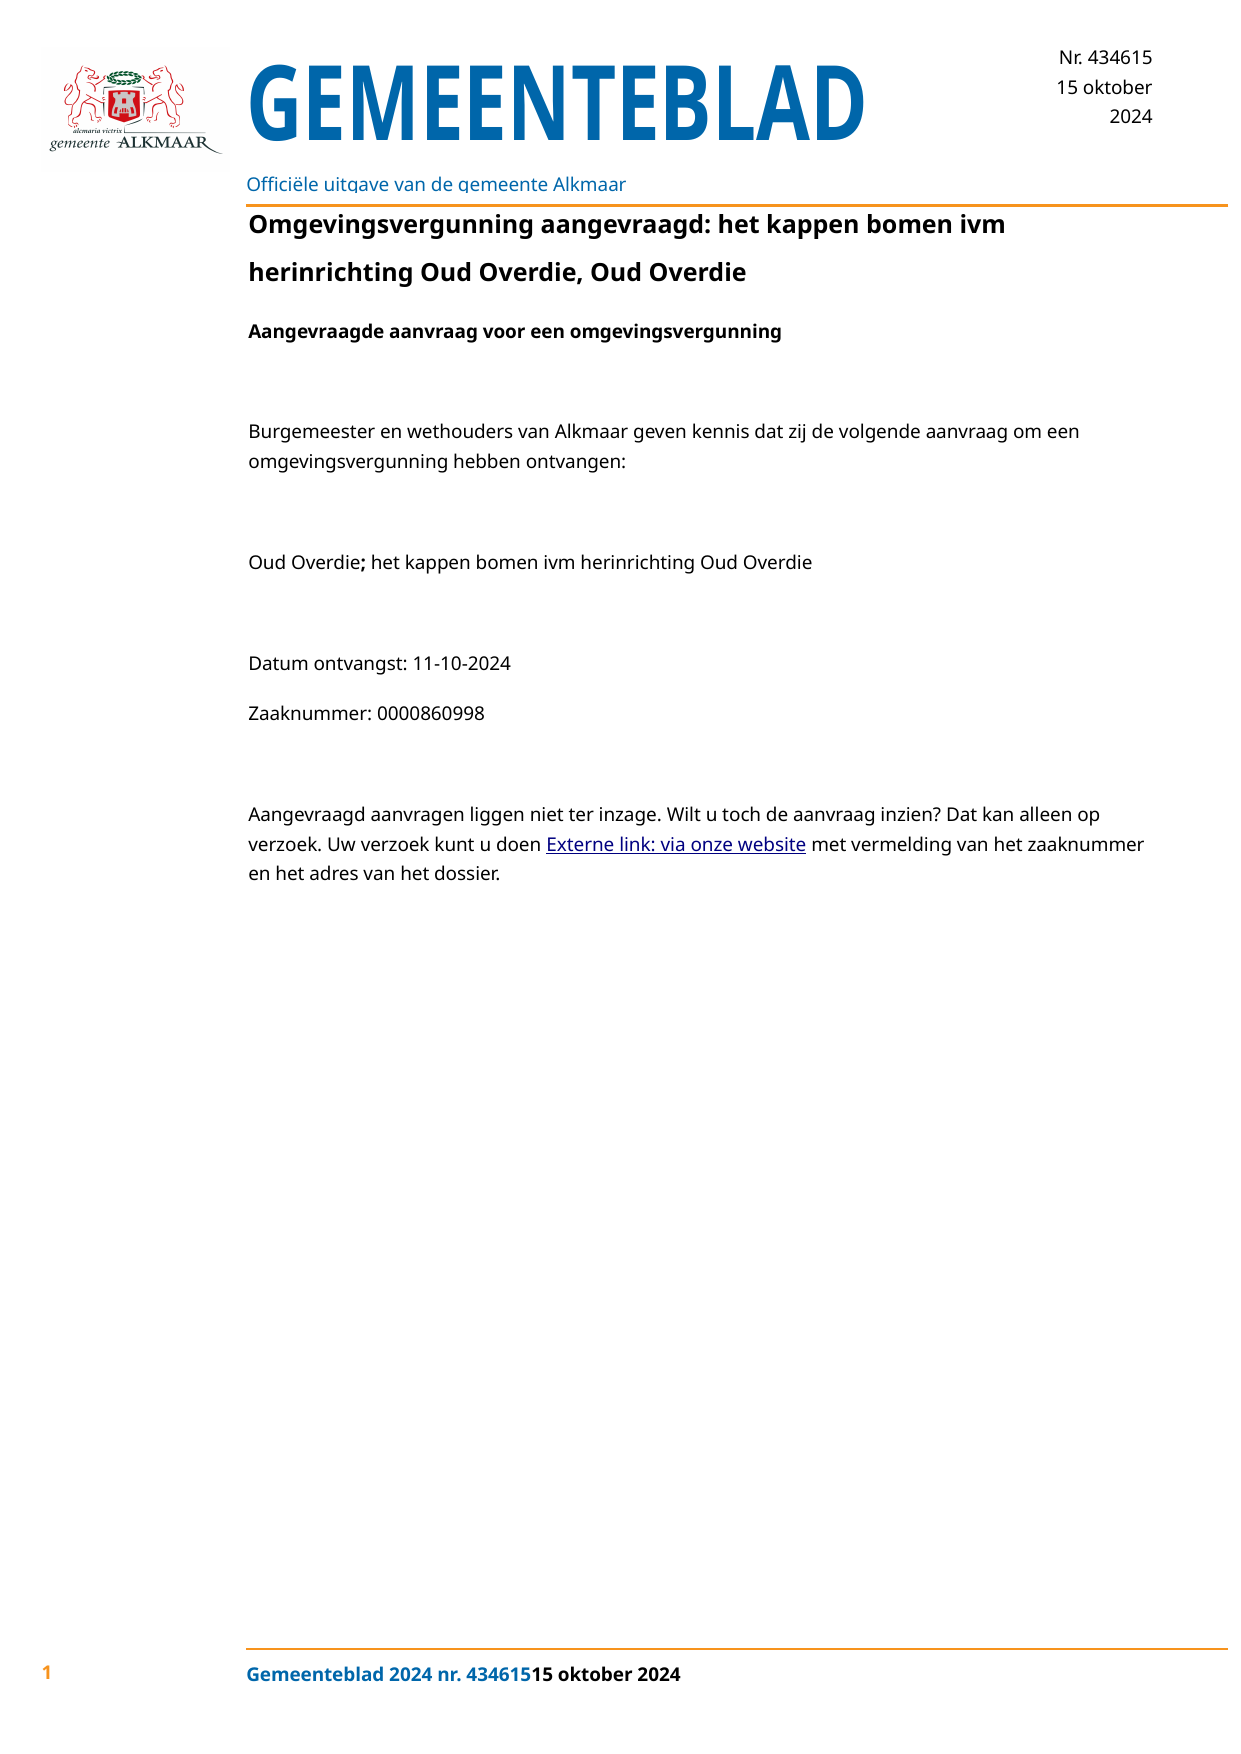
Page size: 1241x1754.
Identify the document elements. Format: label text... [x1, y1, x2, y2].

text Oud Overdie; het kappen bomen ivm herinrichting Oud Overdie [248, 549, 1152, 575]
text Aangevraagde aanvraag voor een omgevingsvergunning [248, 318, 1152, 344]
text Zaaknummer: 0000860998 [248, 700, 1152, 726]
text Aangevraagd aanvragen liggen niet ter inzage. Wilt u toch de aanvraag inzien? Dat kan alleen op verzoek. Uw verzoek kunt u doen Externe link: via onze website met vermelding van het zaaknummer en het adres van het dossier. [248, 801, 1152, 886]
text Omgevingsvergunning aangevraagd: het kappen bomen ivm herinrichting Oud Overdie, Oud Overdie [248, 207, 1152, 288]
text Burgemeester en wethouders van Alkmaar geven kennis dat zij de volgende aanvraag om een omgevingsvergunning hebben ontvangen: [248, 419, 1152, 474]
text Datum ontvangst: 11-10-2024 [248, 650, 1152, 676]
picture [41, 47, 231, 172]
